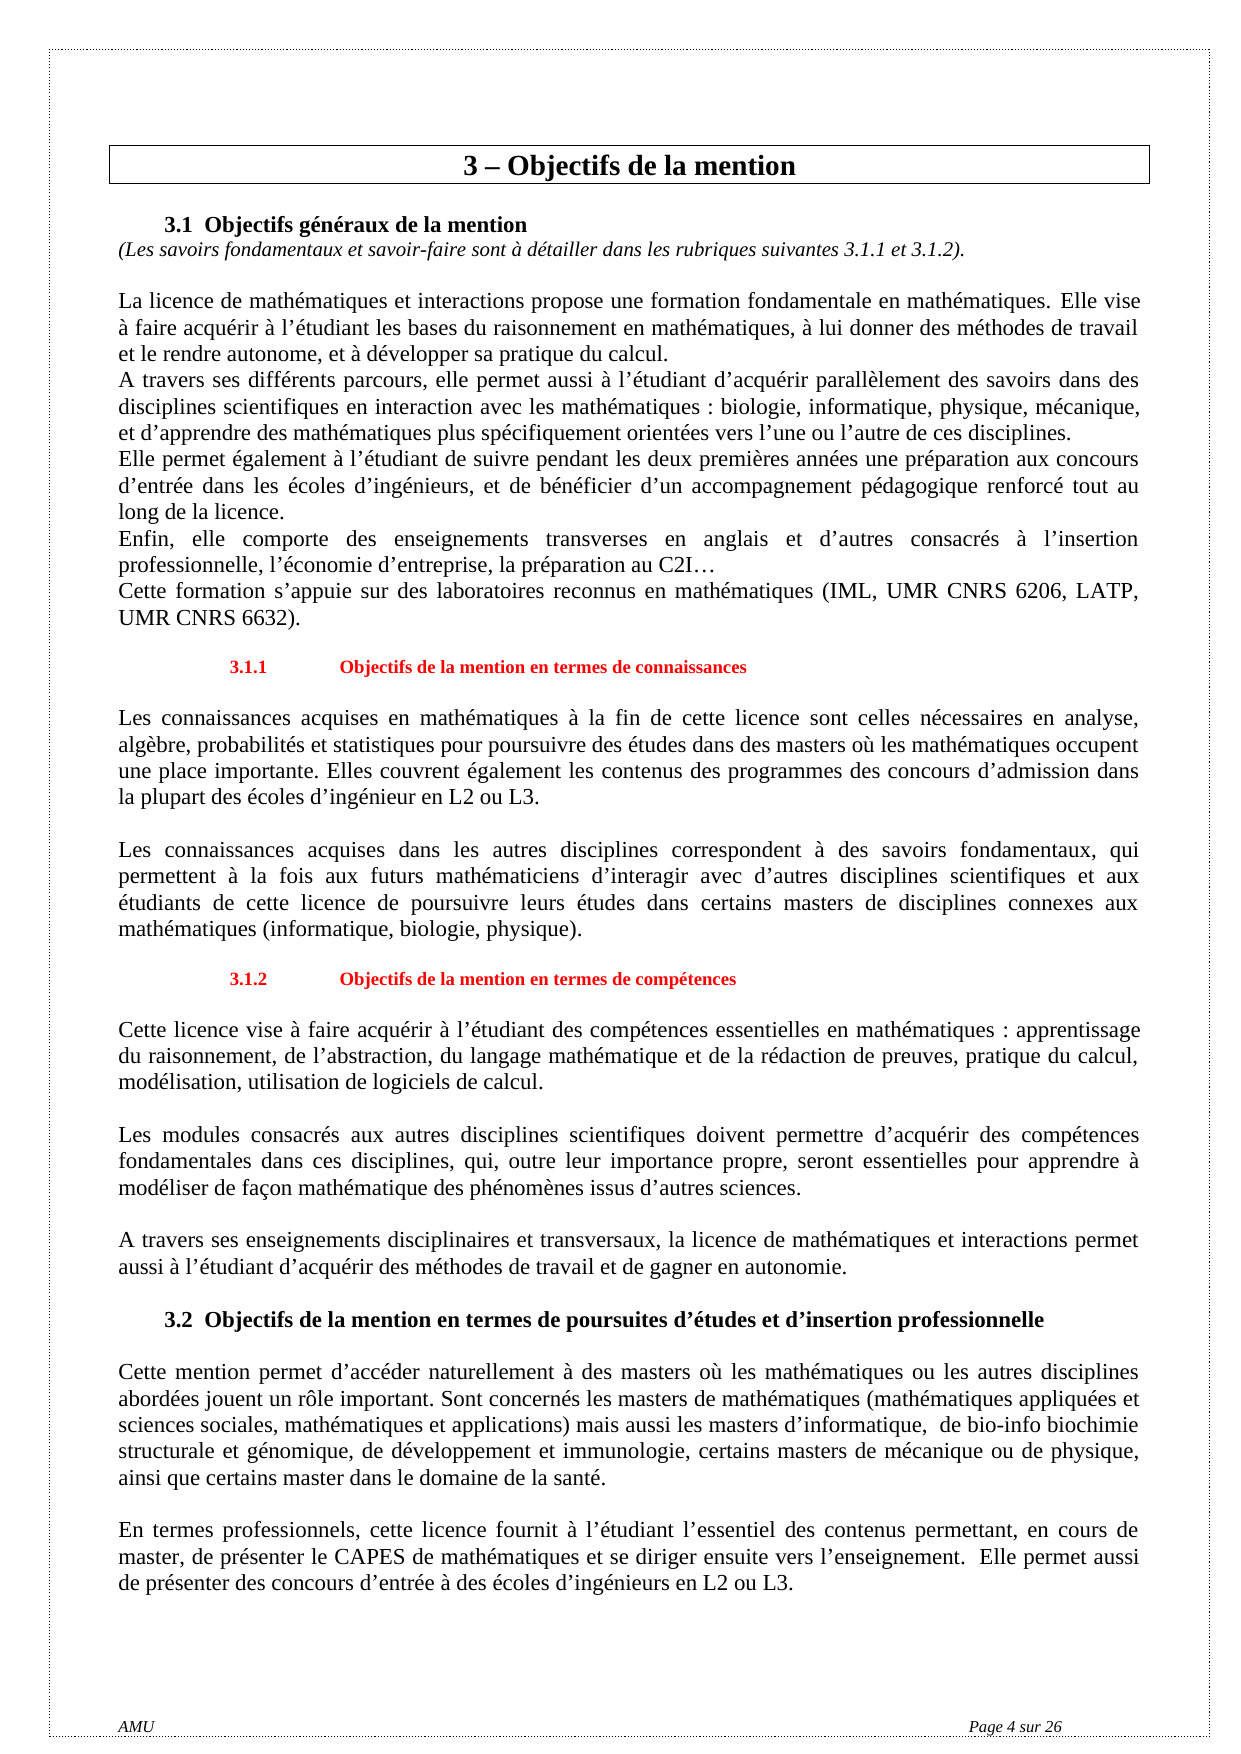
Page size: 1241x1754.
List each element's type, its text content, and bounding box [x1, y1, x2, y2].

text Elle permet également à l’étudiant de suivre pendant les deux premières années une préparation aux concours d’entrée dans les écoles d’ingénieurs, et de bénéficier d’un accompagnement pédagogique renforcé tout au long de la licence. [118, 446, 1141, 524]
subtitle 3.1.2 Objectifs de la mention en termes de compétences [192, 968, 1141, 989]
subtitle 3.2 Objectifs de la mention en termes de poursuites d’études et d’insertion professionnelle [164, 1306, 1141, 1332]
text Cette mention permet d’accéder naturellement à des masters où les mathématiques ou les autres disciplines abordées jouent un rôle important. Sont concernés les masters de mathématiques (mathématiques appliquées et sciences sociales, mathématiques et applications) mais aussi les masters d’informatique, de bio-info biochimie structurale et génomique, de développement et immunologie, certains masters de mécanique ou de physique, ainsi que certains master dans le domaine de la santé. [118, 1358, 1141, 1490]
text Cette licence vise à faire acquérir à l’étudiant des compétences essentielles en mathématiques : apprentissage du raisonnement, de l’abstraction, du langage mathématique et de la rédaction de preuves, pratique du calcul, modélisation, utilisation de logiciels de calcul. [118, 1016, 1141, 1095]
text Les connaissances acquises en mathématiques à la fin de cette licence sont celles nécessaires en analyse, algèbre, probabilités et statistiques pour poursuivre des études dans des masters où les mathématiques occupent une place importante. Elles couvrent également les contenus des programmes des concours d’admission dans la plupart des écoles d’ingénieur en L2 ou L3. [118, 704, 1141, 810]
subtitle 3.1.1 Objectifs de la mention en termes de connaissances [192, 656, 1141, 678]
text Enfin, elle comporte des enseignements transverses en anglais et d’autres consacrés à l’insertion professionnelle, l’économie d’entreprise, la préparation au C2I… [118, 524, 1141, 577]
text La licence de mathématiques et interactions propose une formation fondamentale en mathématiques. Elle vise à faire acquérir à l’étudiant les bases du raisonnement en mathématiques, à lui donner des méthodes de travail et le rendre autonome, et à développer sa pratique du calcul. [118, 287, 1141, 366]
text En termes professionnels, cette licence fournit à l’étudiant l’essentiel des contenus permettant, en cours de master, de présenter le CAPES de mathématiques et se diriger ensuite vers l’enseignement. Elle permet aussi de présenter des concours d’entrée à des écoles d’ingénieurs en L2 ou L3. [118, 1516, 1141, 1596]
text A travers ses enseignements disciplinaires et transversaux, la licence de mathématiques et interactions permet aussi à l’étudiant d’acquérir des méthodes de travail et de gagner en autonomie. [118, 1227, 1141, 1279]
text Les connaissances acquises dans les autres disciplines correspondent à des savoirs fondamentaux, qui permettent à la fois aux futurs mathématiciens d’interagir avec d’autres disciplines scientifiques et aux étudiants de cette licence de poursuivre leurs études dans certains masters de disciplines connexes aux mathématiques (informatique, biologie, physique). [118, 836, 1141, 941]
text Cette formation s’appuie sur des laboratoires reconnus en mathématiques (IML, UMR CNRS 6206, LATP, UMR CNRS 6632). [118, 577, 1141, 630]
text (Les savoirs fondamentaux et savoir-faire sont à détailler dans les rubriques suivantes 3.1.1 et 3.1.2). [118, 237, 1141, 261]
subtitle 3.1 Objectifs généraux de la mention [164, 211, 1141, 237]
text Les modules consacrés aux autres disciplines scientifiques doivent permettre d’acquérir des compétences fondamentales dans ces disciplines, qui, outre leur importance propre, seront essentielles pour apprendre à modéliser de façon mathématique des phénomènes issus d’autres sciences. [118, 1121, 1141, 1200]
subtitle 3 – Objectifs de la mention [110, 146, 1149, 183]
text A travers ses différents parcours, elle permet aussi à l’étudiant d’acquérir parallèlement des savoirs dans des disciplines scientifiques en interaction avec les mathématiques : biologie, informatique, physique, mécanique, et d’apprendre des mathématiques plus spécifiquement orientées vers l’une ou l’autre de ces disciplines. [118, 366, 1141, 446]
